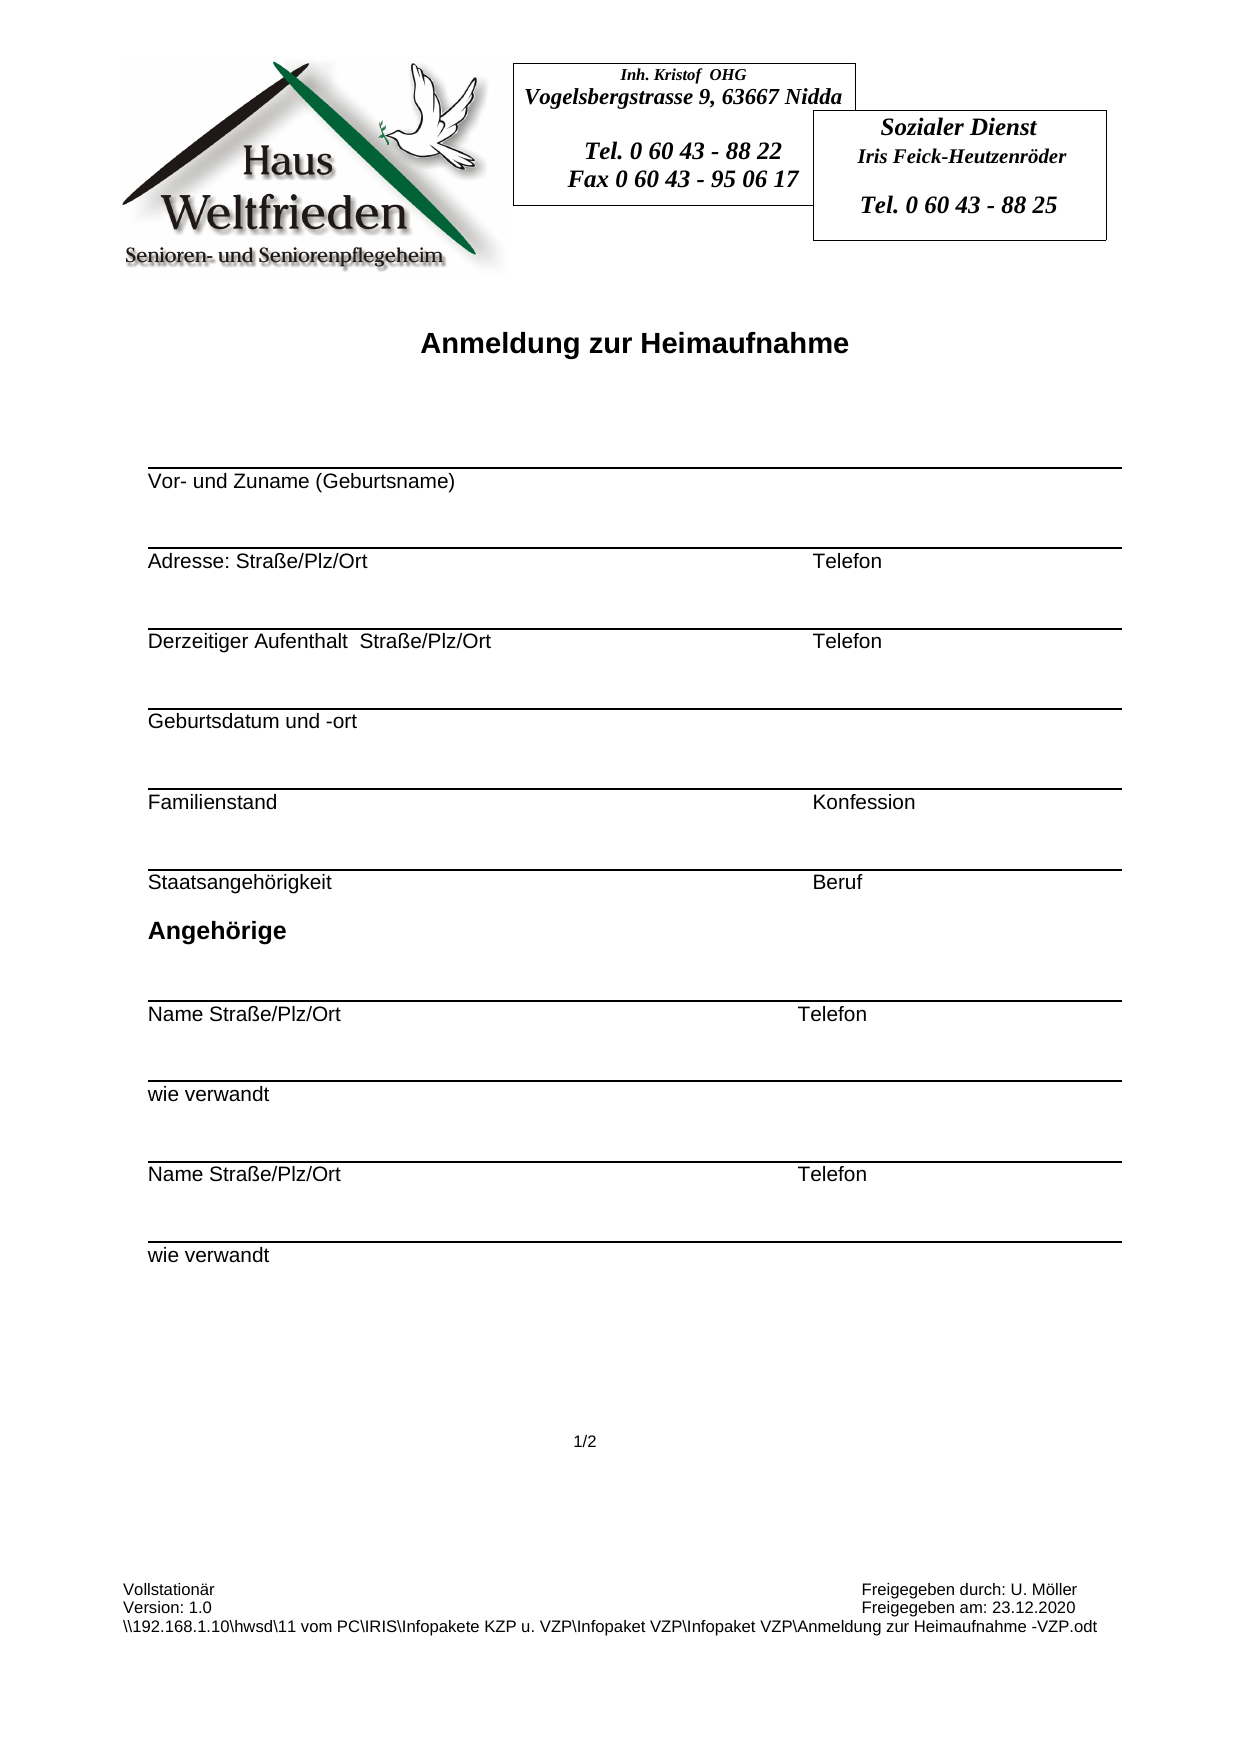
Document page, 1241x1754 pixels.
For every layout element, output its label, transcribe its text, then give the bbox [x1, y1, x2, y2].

text Derzeitiger Aufenthalt Straße/Plz/Ort Telefon [148, 630, 1122, 653]
picture [122, 55, 509, 276]
text Staatsangehörigkeit Beruf [148, 871, 1122, 894]
text wie verwandt [148, 1243, 1122, 1266]
text Anmeldung zur Heimaufnahme [148, 327, 1122, 359]
text Vor- und Zuname (Geburtsname) [148, 469, 1122, 492]
text Geburtsdatum und -ort [148, 710, 1122, 733]
text Name Straße/Plz/Ort Telefon [148, 1002, 1122, 1025]
text wie verwandt [148, 1082, 1122, 1106]
text Familienstand Konfession [148, 790, 1122, 814]
text Adresse: Straße/Plz/Ort Telefon [148, 549, 1122, 573]
text Angehörige [148, 917, 1122, 945]
text Name Straße/Plz/Ort Telefon [148, 1163, 1122, 1186]
text 1/2 [148, 1429, 1122, 1452]
